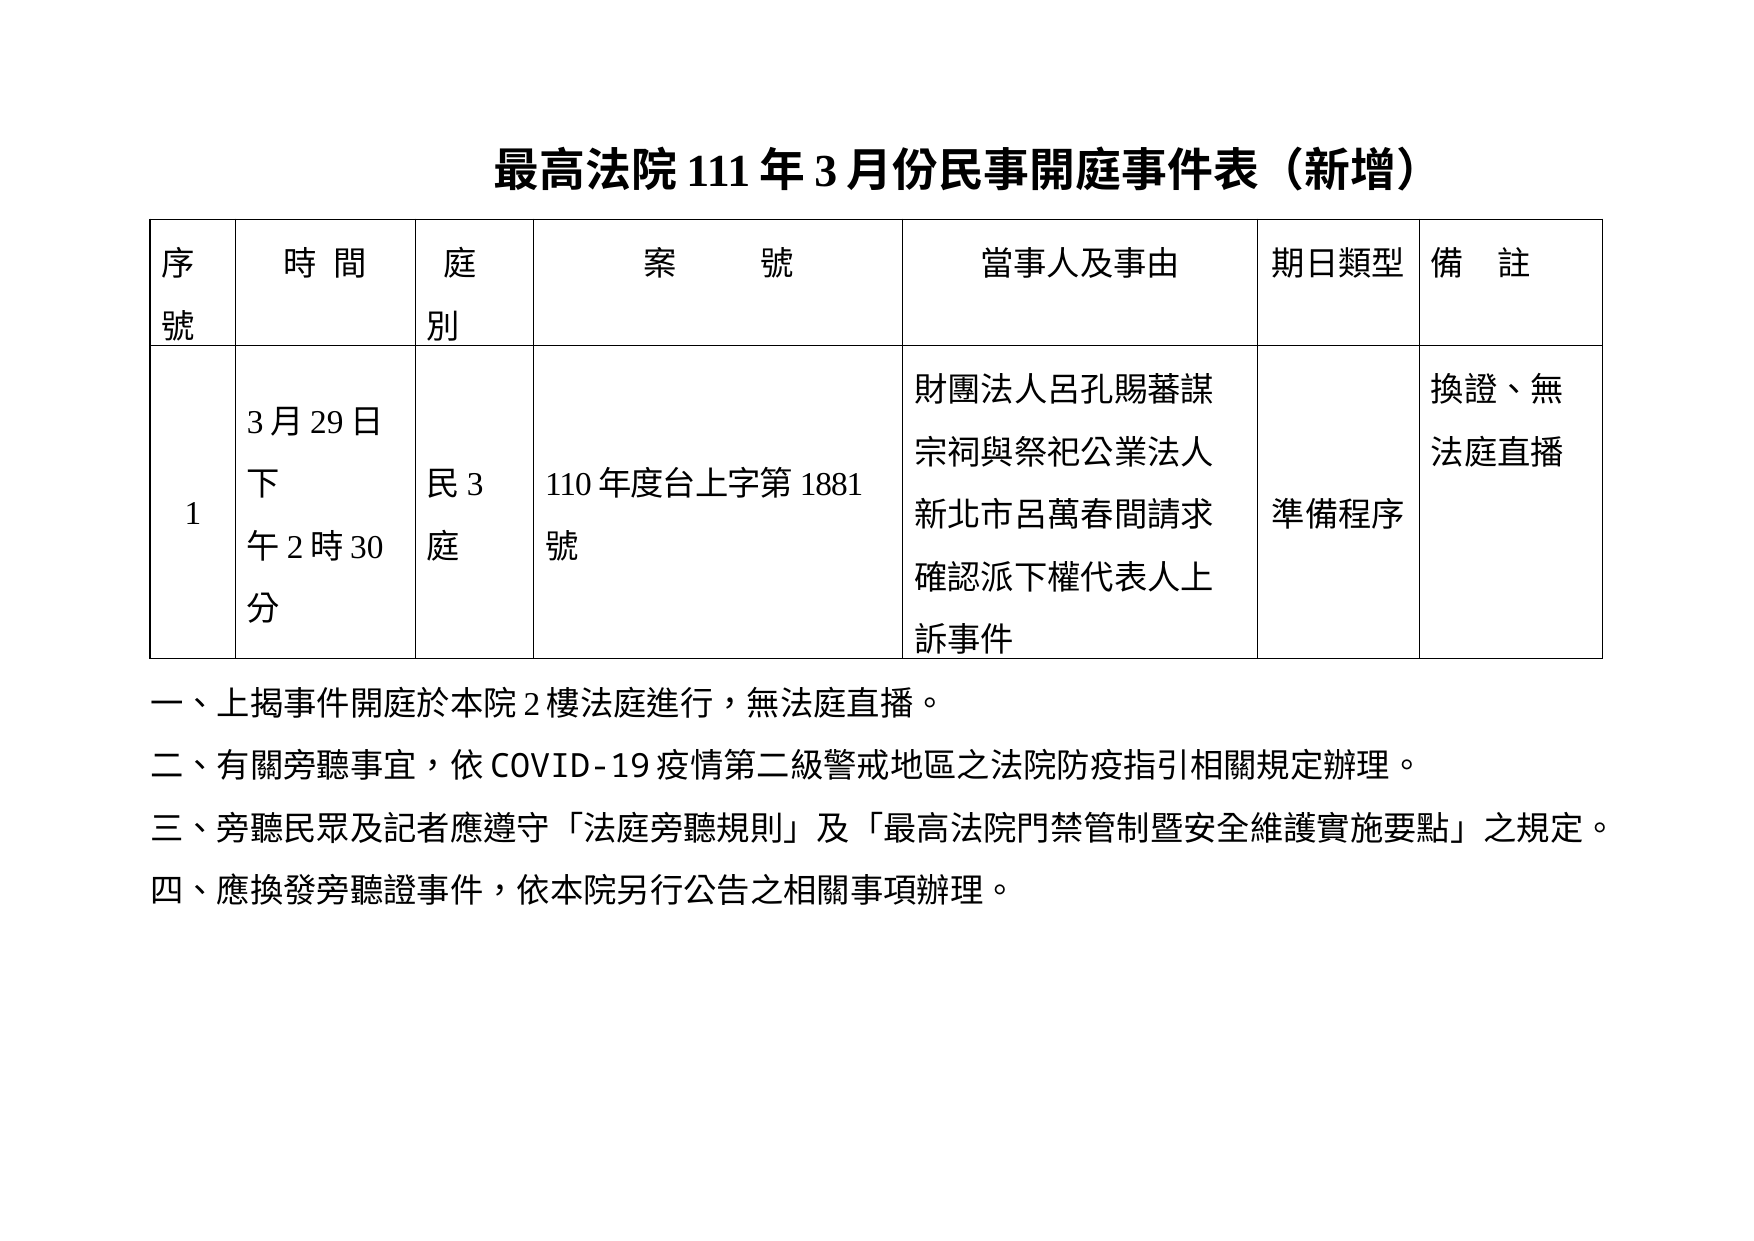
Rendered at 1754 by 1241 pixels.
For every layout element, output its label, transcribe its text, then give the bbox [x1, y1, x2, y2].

table_header 備 註 [1420, 220, 1602, 344]
text 二、有關旁聽事宜，依COVID-19疫情第二級警戒地區之法院防疫指引相關規定辦理。 [150, 722, 1604, 784]
table_cell 3月29日下 午2時30分 [236, 346, 415, 658]
table_cell 1 [151, 346, 235, 658]
table_cell 民3庭 [416, 346, 533, 658]
text 最高法院111年3月份民事開庭事件表（新增） [150, 93, 1604, 218]
table_cell 換證、無 法庭直播 [1420, 346, 1602, 658]
table_header 案 號 [534, 220, 902, 344]
table_header 時 間 [236, 220, 415, 344]
text 三、旁聽民眾及記者應遵守「法庭旁聽規則」及「最高法院門禁管制暨安全維護實施要點」之規定。 [150, 784, 1604, 847]
table_cell 財團法人呂孔賜蕃謀宗祠與祭祀公業法人新北市呂萬春間請求確認派下權代表人上訴事件 [903, 346, 1257, 658]
table_header 序號 [151, 220, 235, 344]
table_header 庭 別 [416, 220, 533, 344]
table_cell 準備程序 [1258, 346, 1419, 658]
text 四、應換發旁聽證事件，依本院另行公告之相關事項辦理。 [150, 847, 1604, 909]
table_cell 110年度台上字第1881號 [534, 346, 902, 658]
table_header 當事人及事由 [903, 220, 1257, 344]
text 一、上揭事件開庭於本院2樓法庭進行，無法庭直播。 [150, 659, 1604, 722]
table_header 期日類型 [1258, 220, 1419, 344]
